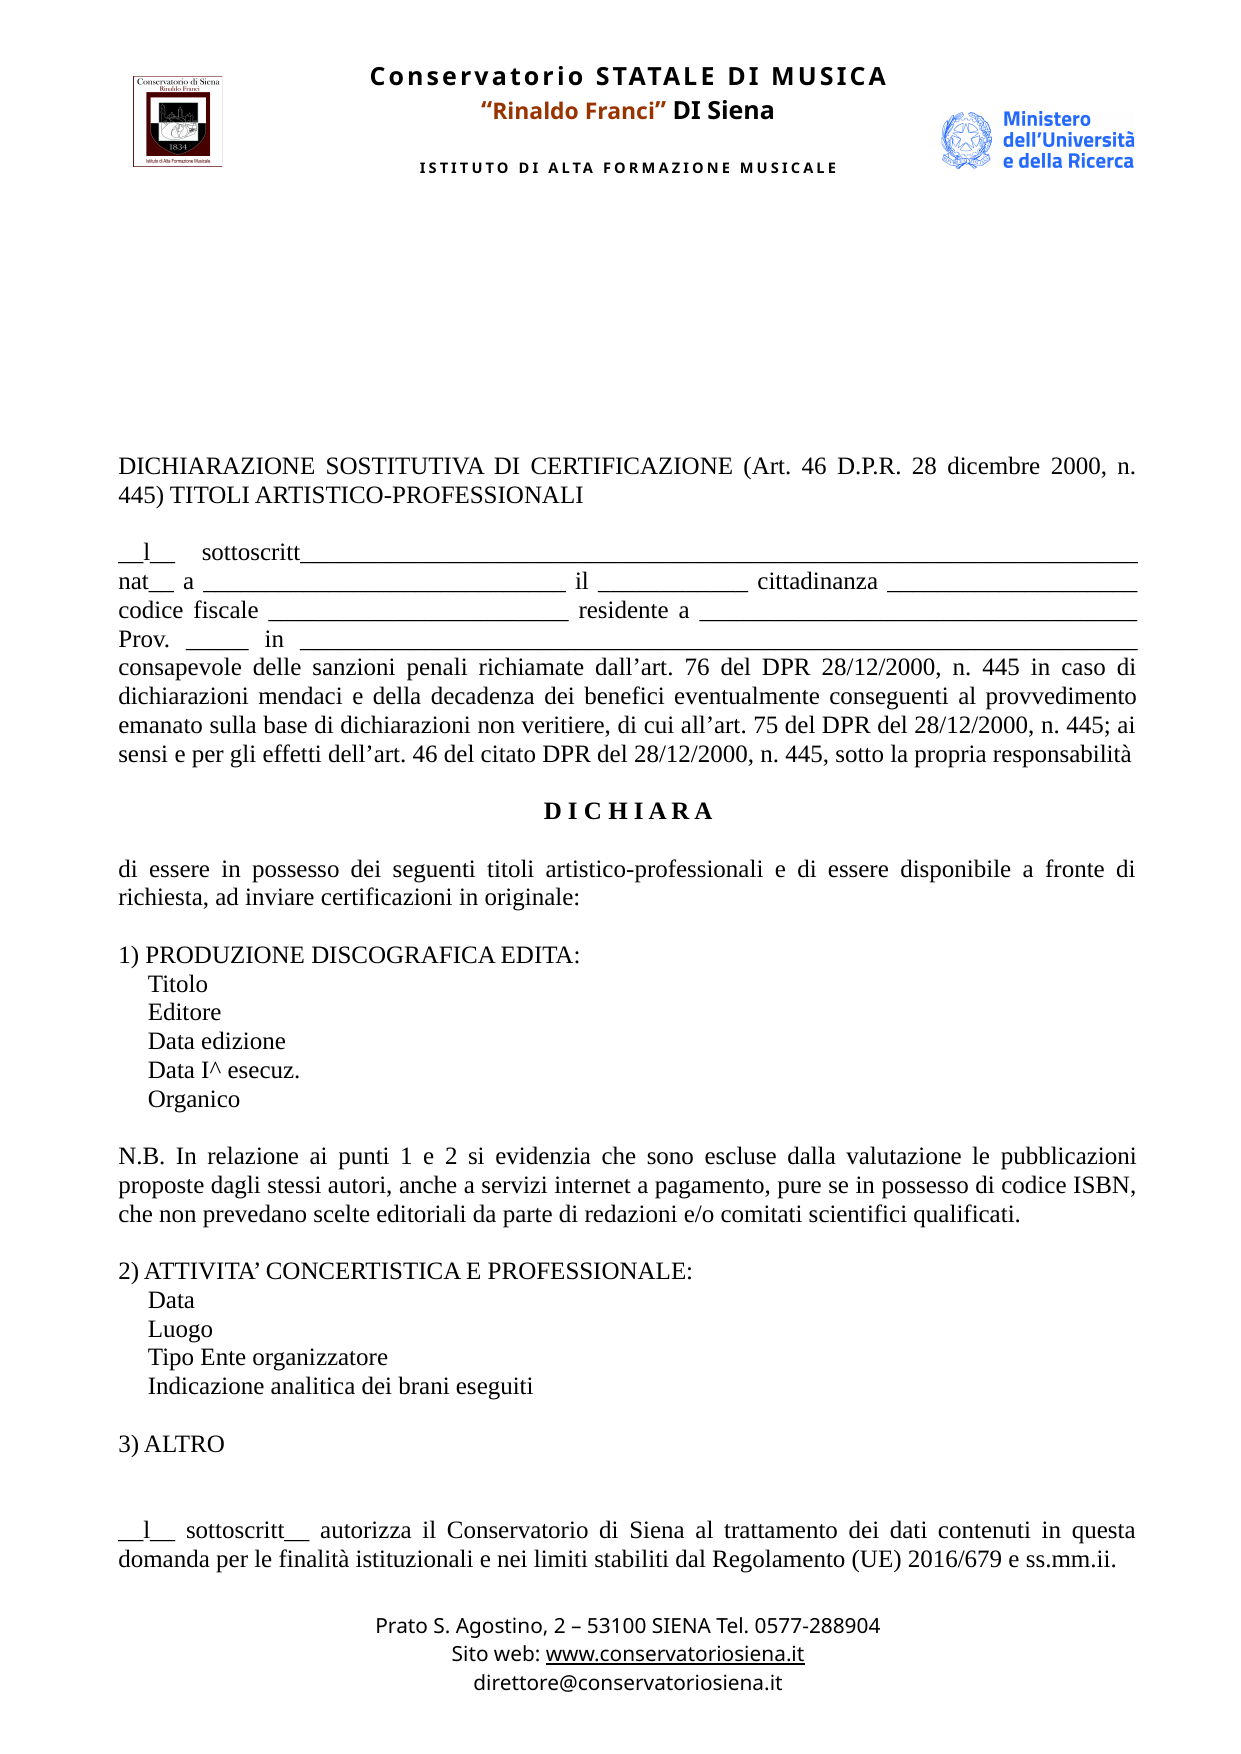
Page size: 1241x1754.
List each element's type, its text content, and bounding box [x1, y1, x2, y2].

text Data edizione [148, 1026, 1138, 1055]
text __l__ sottoscritt__ autorizza il Conservatorio di Siena al trattamento dei dati contenuti in questa domanda per le finalità istituzionali e nei limiti stabiliti dal Regolamento (UE) 2016/679 e ss.mm.ii. [118, 1515, 1138, 1572]
text Luogo [118, 1314, 1138, 1342]
text Indicazione analitica dei brani eseguiti [118, 1371, 1138, 1400]
text DICHIARAZIONE SOSTITUTIVA DI CERTIFICAZIONE (Art. 46 D.P.R. 28 dicembre 2000, n. 445) TITOLI ARTISTICO-PROFESSIONALI [118, 451, 1138, 509]
text 1) PRODUZIONE DISCOGRAFICA EDITA: [118, 940, 1138, 969]
text Editore [148, 997, 1138, 1026]
text Tipo Ente organizzatore [118, 1342, 1138, 1371]
text Data [118, 1285, 1138, 1314]
text N.B. In relazione ai punti 1 e 2 si evidenzia che sono escluse dalla valutazione le pubblicazioni proposte dagli stessi autori, anche a servizi internet a pagamento, pure se in possesso di codice ISBN, che non prevedano scelte editoriali da parte di redazioni e/o comitati scientifici qualificati. [118, 1141, 1138, 1227]
text __l__ sottoscritt___________________________________________________________________ nat__ a _____________________________ il ____________ cittadinanza ____________________ codice fiscale ________________________ residente a ___________________________________ Prov. _____ in ___________________________________________________________________ consapevole delle sanzioni penali richiamate dall’art. 76 del DPR 28/12/2000, n. 445 in caso di dichiarazioni mendaci e della decadenza dei benefici eventualmente conseguenti al provvedimento emanato sulla base di dichiarazioni non veritiere, di cui all’art. 75 del DPR del 28/12/2000, n. 445; ai sensi e per gli effetti dell’art. 46 del citato DPR del 28/12/2000, n. 445, sotto la propria responsabilità [118, 537, 1138, 767]
text Titolo [148, 969, 1138, 997]
text Organico [148, 1084, 1138, 1112]
text Data I^ esecuz. [148, 1055, 1138, 1084]
text D I C H I A R A [118, 796, 1138, 825]
text 2) ATTIVITA’ CONCERTISTICA E PROFESSIONALE: [118, 1256, 1138, 1285]
text 3) ALTRO [118, 1429, 1138, 1457]
text di essere in possesso dei seguenti titoli artistico-professionali e di essere disponibile a fronte di richiesta, ad inviare certificazioni in originale: [118, 854, 1138, 911]
